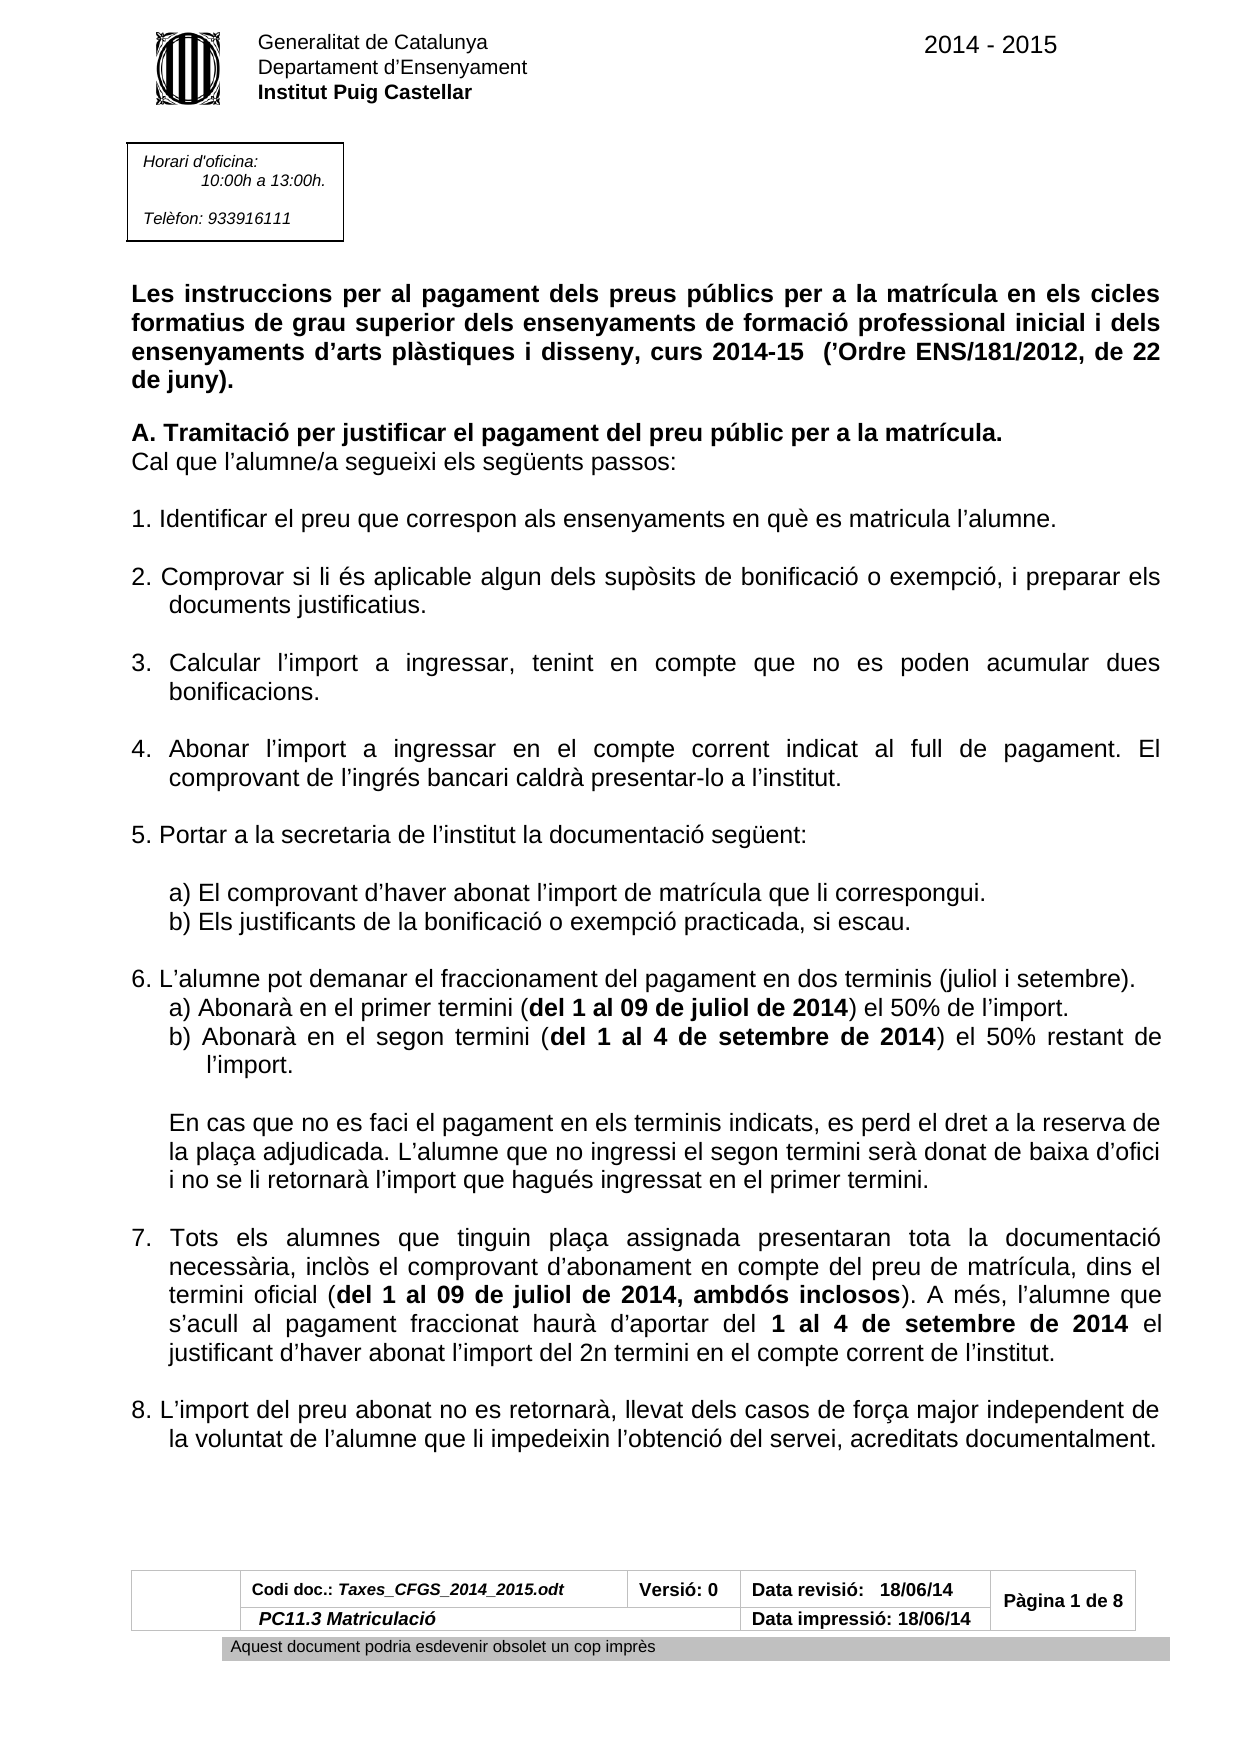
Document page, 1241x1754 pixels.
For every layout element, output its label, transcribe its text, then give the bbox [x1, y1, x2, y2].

text Cal que l’alumne/a segueixi els següents passos: [131, 447, 1162, 475]
text a) Abonarà en el primer termini (del 1 al 09 de juliol de 2014) el 50% de l’import. [169, 993, 1162, 1022]
text Telèfon: 933916111 [143, 209, 327, 228]
text A. Tramitació per justificar el pagament del preu públic per a la matrícula. [131, 418, 1162, 447]
text b) Abonarà en el segon termini (del 1 al 4 de setembre de 2014) el 50% restant de l’import. [169, 1022, 1162, 1079]
picture [156, 32, 220, 105]
text 4. Abonar l’import a ingressar en el compte corrent indicat al full de pagament. El comprovant de l’ingrés bancari caldrà presentar-lo a l’institut. [131, 734, 1162, 792]
text 7. Tots els alumnes que tinguin plaça assignada presentaran tota la documentació necessària, inclòs el comprovant d’abonament en compte del preu de matrícula, dins el termini oficial (del 1 al 09 de juliol de 2014, ambdós inclosos). A més, l’alumne que s’acull al pagament fraccionat haurà d’aportar del 1 al 4 de setembre de 2014 el justificant d’haver abonat l’import del 2n termini en el compte corrent de l’institut. [131, 1223, 1162, 1367]
text 1. Identificar el preu que correspon als ensenyaments en què es matricula l’alumne. [131, 504, 1162, 533]
text 10:00h a 13:00h. [143, 171, 327, 190]
text Horari d'oficina: [143, 151, 327, 171]
text 6. L’alumne pot demanar el fraccionament del pagament en dos terminis (juliol i setembre). [131, 964, 1162, 993]
text a) El comprovant d’haver abonat l’import de matrícula que li correspongui. [169, 878, 1162, 907]
text 5. Portar a la secretaria de l’institut la documentació següent: [131, 820, 1162, 849]
text 8. L’import del preu abonat no es retornarà, llevat dels casos de força major independent de la voluntat de l’alumne que li impedeixin l’obtenció del servei, acreditats documentalment. [131, 1395, 1162, 1453]
text Les instruccions per al pagament dels preus públics per a la matrícula en els cicles formatius de grau superior dels ensenyaments de formació professional inicial i dels ensenyaments d’arts plàstiques i disseny, curs 2014-15 (’Ordre ENS/181/2012, de 22 de juny). [131, 279, 1162, 394]
text b) Els justificants de la bonificació o exempció practicada, si escau. [169, 907, 1162, 935]
text En cas que no es faci el pagament en els terminis indicats, es perd el dret a la reserva de la plaça adjudicada. L’alumne que no ingressi el segon termini serà donat de baixa d’ofici i no se li retornarà l’import que hagués ingressat en el primer termini. [169, 1108, 1162, 1194]
text 2. Comprovar si li és aplicable algun dels supòsits de bonificació o exempció, i preparar els documents justificatius. [131, 562, 1162, 619]
text 3. Calcular l’import a ingressar, tenint en compte que no es poden acumular dues bonificacions. [131, 648, 1162, 705]
